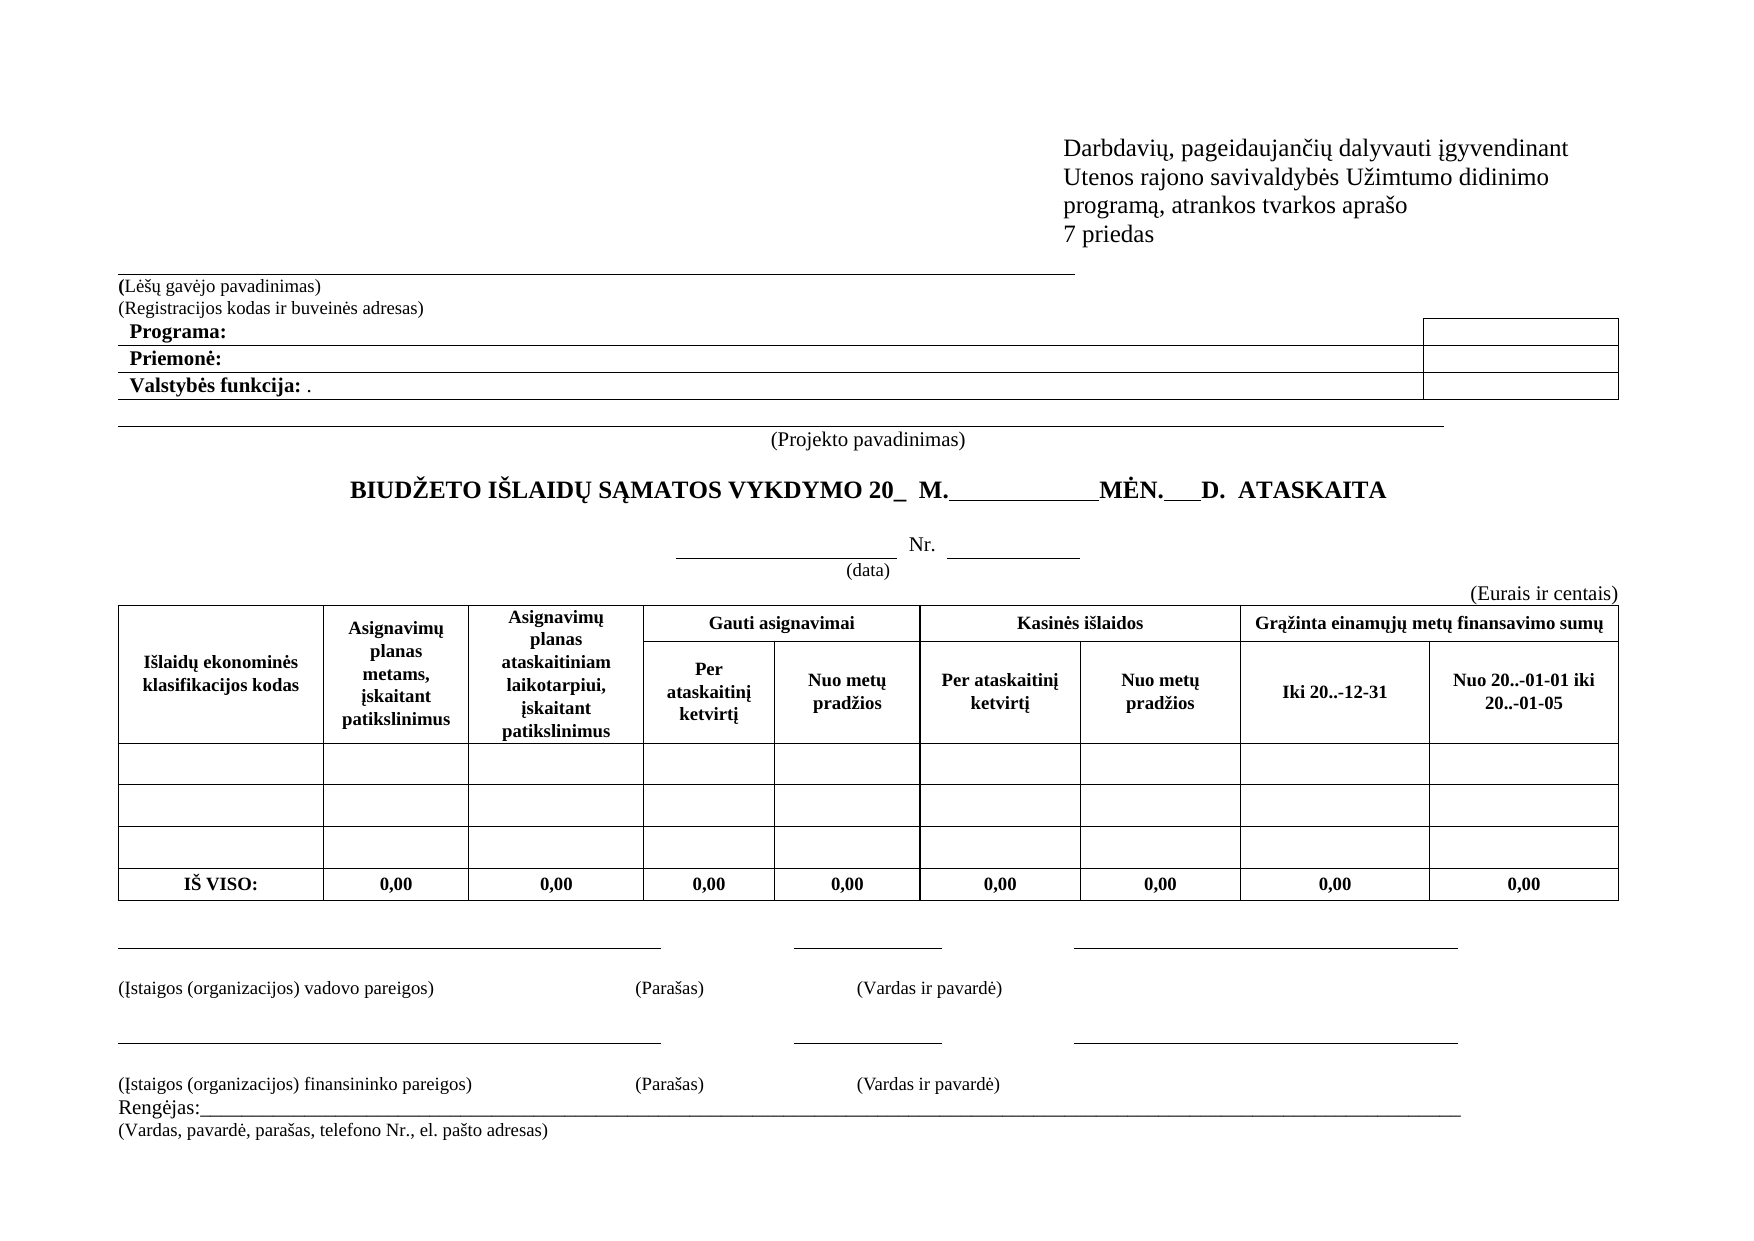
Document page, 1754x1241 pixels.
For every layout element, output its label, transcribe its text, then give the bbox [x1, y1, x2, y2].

table_header Kasinės išlaidos [921, 606, 1240, 641]
table_header Asignavimų planas ataskaitiniam laikotarpiui, įskaitant patikslinimus [469, 606, 643, 742]
table_header [661, 925, 794, 947]
table_header Nr. [897, 533, 947, 558]
table_header [661, 1020, 794, 1043]
table_cell Nuo metų pradžios [1081, 642, 1240, 742]
table_header [794, 1020, 942, 1043]
table_cell Nuo 20..-01-01 iki 20..-01-05 [1430, 642, 1618, 742]
text (Registracijos kodas ir buveinės adresas) [118, 297, 1618, 318]
table_header [1424, 319, 1618, 345]
table_cell [119, 785, 323, 826]
table_cell 0,00 [921, 869, 1080, 899]
table_header Asignavimų planas metams, įskaitant patikslinimus [324, 606, 468, 742]
table_cell Valstybės funkcija: . [118, 373, 1423, 398]
table_cell [1430, 827, 1618, 868]
table_cell [119, 827, 323, 868]
table_header [118, 925, 661, 947]
text programą, atrankos tvarkos aprašo [928, 190, 1621, 219]
text (Įstaigos (organizacijos) finansininko pareigos) (Parašas) (Vardas ir pavardė) [118, 1073, 1618, 1094]
table_cell 0,00 [1081, 869, 1240, 899]
table_cell [644, 785, 774, 826]
table_cell 0,00 [775, 869, 919, 899]
table_cell [775, 744, 919, 784]
table_cell 0,00 [469, 869, 643, 899]
table_cell [921, 744, 1080, 784]
table_cell [1424, 346, 1618, 372]
table_cell [921, 827, 1080, 868]
table_cell [324, 827, 468, 868]
table_header [676, 533, 897, 558]
text Darbdavių, pageidaujančių dalyvauti įgyvendinant [1063, 133, 1621, 162]
table_cell [1241, 744, 1429, 784]
table_header [118, 1020, 661, 1043]
text (Eurais ir centais) [118, 580, 1618, 604]
table_cell [1081, 785, 1240, 826]
table_header [947, 533, 1080, 558]
table_cell [775, 827, 919, 868]
table_cell [324, 744, 468, 784]
table_header Gauti asignavimai [644, 606, 919, 641]
text Utenos rajono savivaldybės Užimtumo didinimo [928, 162, 1621, 190]
text (Įstaigos (organizacijos) vadovo pareigos) (Parašas) (Vardas ir pavardė) [118, 977, 1618, 999]
table_cell 0,00 [1241, 869, 1429, 899]
table_cell Per ataskaitinį ketvirtį [921, 642, 1080, 742]
table_header [1074, 925, 1458, 947]
text (Lėšų gavėjo pavadinimas) [118, 275, 1618, 297]
table_cell [775, 785, 919, 826]
table_cell [1430, 744, 1618, 784]
text BIUDŽETO IŠLAIDŲ SĄMATOS VYKDYMO 20_ M. MĖN. D. ATASKAITA [118, 475, 1618, 504]
table_header [794, 925, 942, 947]
text (Vardas, pavardė, parašas, telefono Nr., el. pašto adresas) [118, 1119, 1618, 1140]
table_cell [1081, 744, 1240, 784]
table_cell [644, 827, 774, 868]
text 7 priedas [928, 219, 1618, 248]
table_cell [1081, 827, 1240, 868]
table_cell Iki 20..-12-31 [1241, 642, 1429, 742]
table_cell Nuo metų pradžios [775, 642, 919, 742]
table_cell [324, 785, 468, 826]
table_cell [1430, 785, 1618, 826]
table_cell 0,00 [644, 869, 774, 899]
text Rengėjas:_________________________________________________________________________________________________________________________ [118, 1094, 1618, 1119]
table_cell 0,00 [324, 869, 468, 899]
table_cell [921, 785, 1080, 826]
table_cell [119, 744, 323, 784]
table_header Išlaidų ekonominės klasifikacijos kodas [119, 606, 323, 742]
table_cell [469, 785, 643, 826]
table_header [942, 1020, 1074, 1043]
table_header Programa: [118, 318, 1423, 345]
table_cell [644, 744, 774, 784]
table_header Grąžinta einamųjų metų finansavimo sumų [1241, 606, 1618, 641]
table_cell [1241, 785, 1429, 826]
table_cell [469, 744, 643, 784]
table_header [942, 925, 1074, 947]
table_cell [1424, 373, 1618, 398]
table_cell [1241, 827, 1429, 868]
table_cell Priemonė: [118, 346, 1423, 372]
table_cell [469, 827, 643, 868]
text (data) [118, 559, 1618, 580]
table_header [1074, 1020, 1458, 1043]
table_cell 0,00 [1430, 869, 1618, 899]
table_cell IŠ VISO: [119, 869, 323, 899]
table_cell Per ataskaitinį ketvirtį [644, 642, 774, 742]
text (Projekto pavadinimas) [118, 427, 1618, 451]
